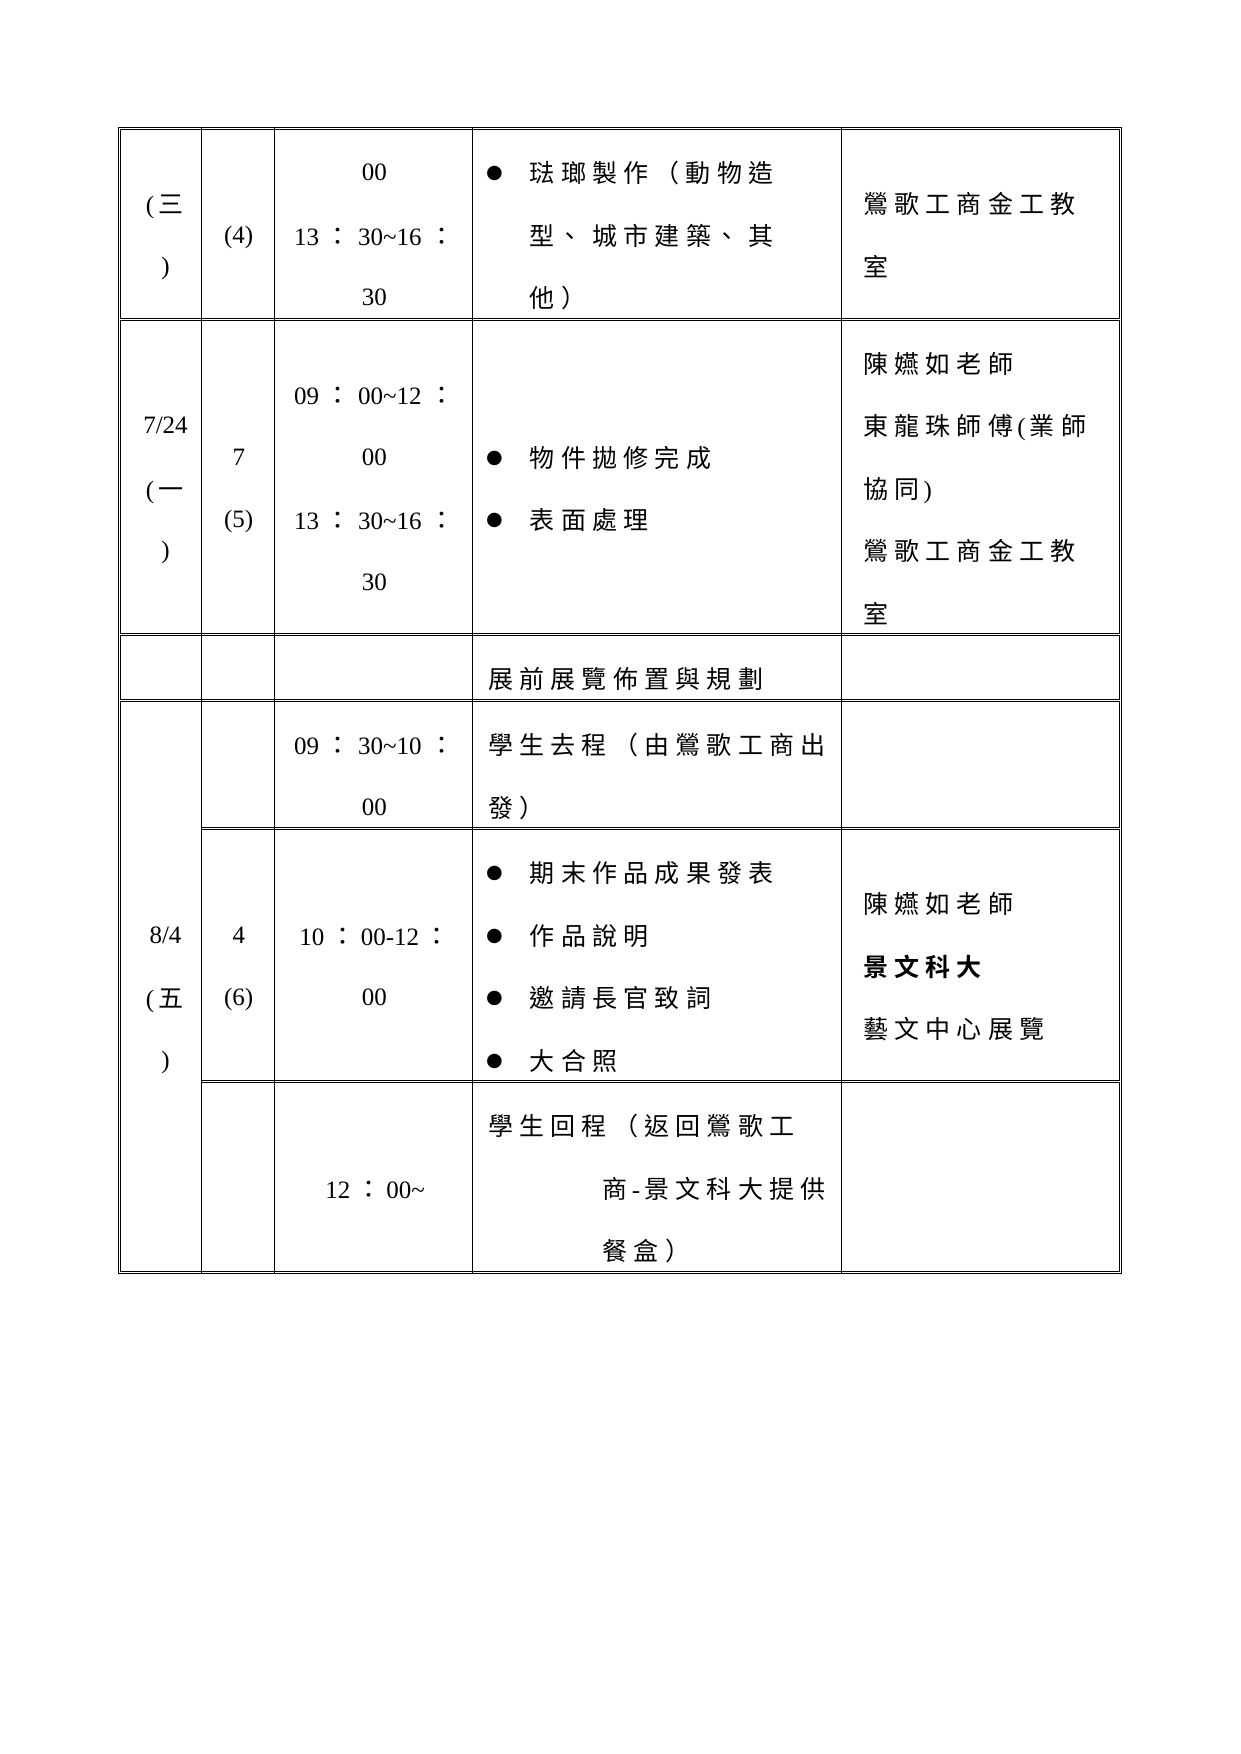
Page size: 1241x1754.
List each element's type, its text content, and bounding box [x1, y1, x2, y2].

table_cell [842, 636, 1119, 699]
table_cell 7/24 (一) [121, 321, 201, 633]
table_cell 00 13：30~16：30 [275, 130, 472, 318]
table_cell 鶯歌工商金工教室 [842, 130, 1119, 318]
table_cell [275, 636, 472, 699]
table_cell 物件拋修完成 表面處理 [473, 321, 841, 633]
table_cell 4 (6) [202, 830, 274, 1080]
table_cell 09：00~12：00 13：30~16：30 [275, 321, 472, 633]
table_cell (4) [202, 130, 274, 318]
table_cell 軟蠟蠟件製作 琺瑯製作（動物造型、城市建築、其他） [473, 130, 841, 318]
table_cell 7 (5) [202, 321, 274, 633]
table_cell [202, 1083, 274, 1271]
table_cell 學生回程（返回鶯歌工商-景文科大提供餐盒） [473, 1083, 841, 1271]
table_cell 學生去程（由鶯歌工商出發） [473, 702, 841, 827]
table_cell 陳嬿如老師 景文科大 藝文中心展覽 [842, 830, 1119, 1080]
table_cell [842, 702, 1119, 827]
table_cell (三) [121, 130, 201, 318]
table_cell [842, 1083, 1119, 1271]
table_cell 09：30~10：00 [275, 702, 472, 827]
table_cell 期末作品成果發表 作品說明 邀請長官致詞 大合照 [473, 830, 841, 1080]
table_cell 陳嬿如老師 東龍珠師傅(業師協同) 鶯歌工商金工教室 [842, 321, 1119, 633]
table_cell 展前展覽佈置與規劃 [473, 636, 841, 699]
table_cell [202, 636, 274, 699]
table_cell [121, 636, 201, 699]
table_cell 8/4 (五) [121, 702, 201, 1271]
table_cell 12：00~ [275, 1083, 472, 1271]
table_cell 10：00-12：00 [275, 830, 472, 1080]
table_cell [202, 702, 274, 827]
